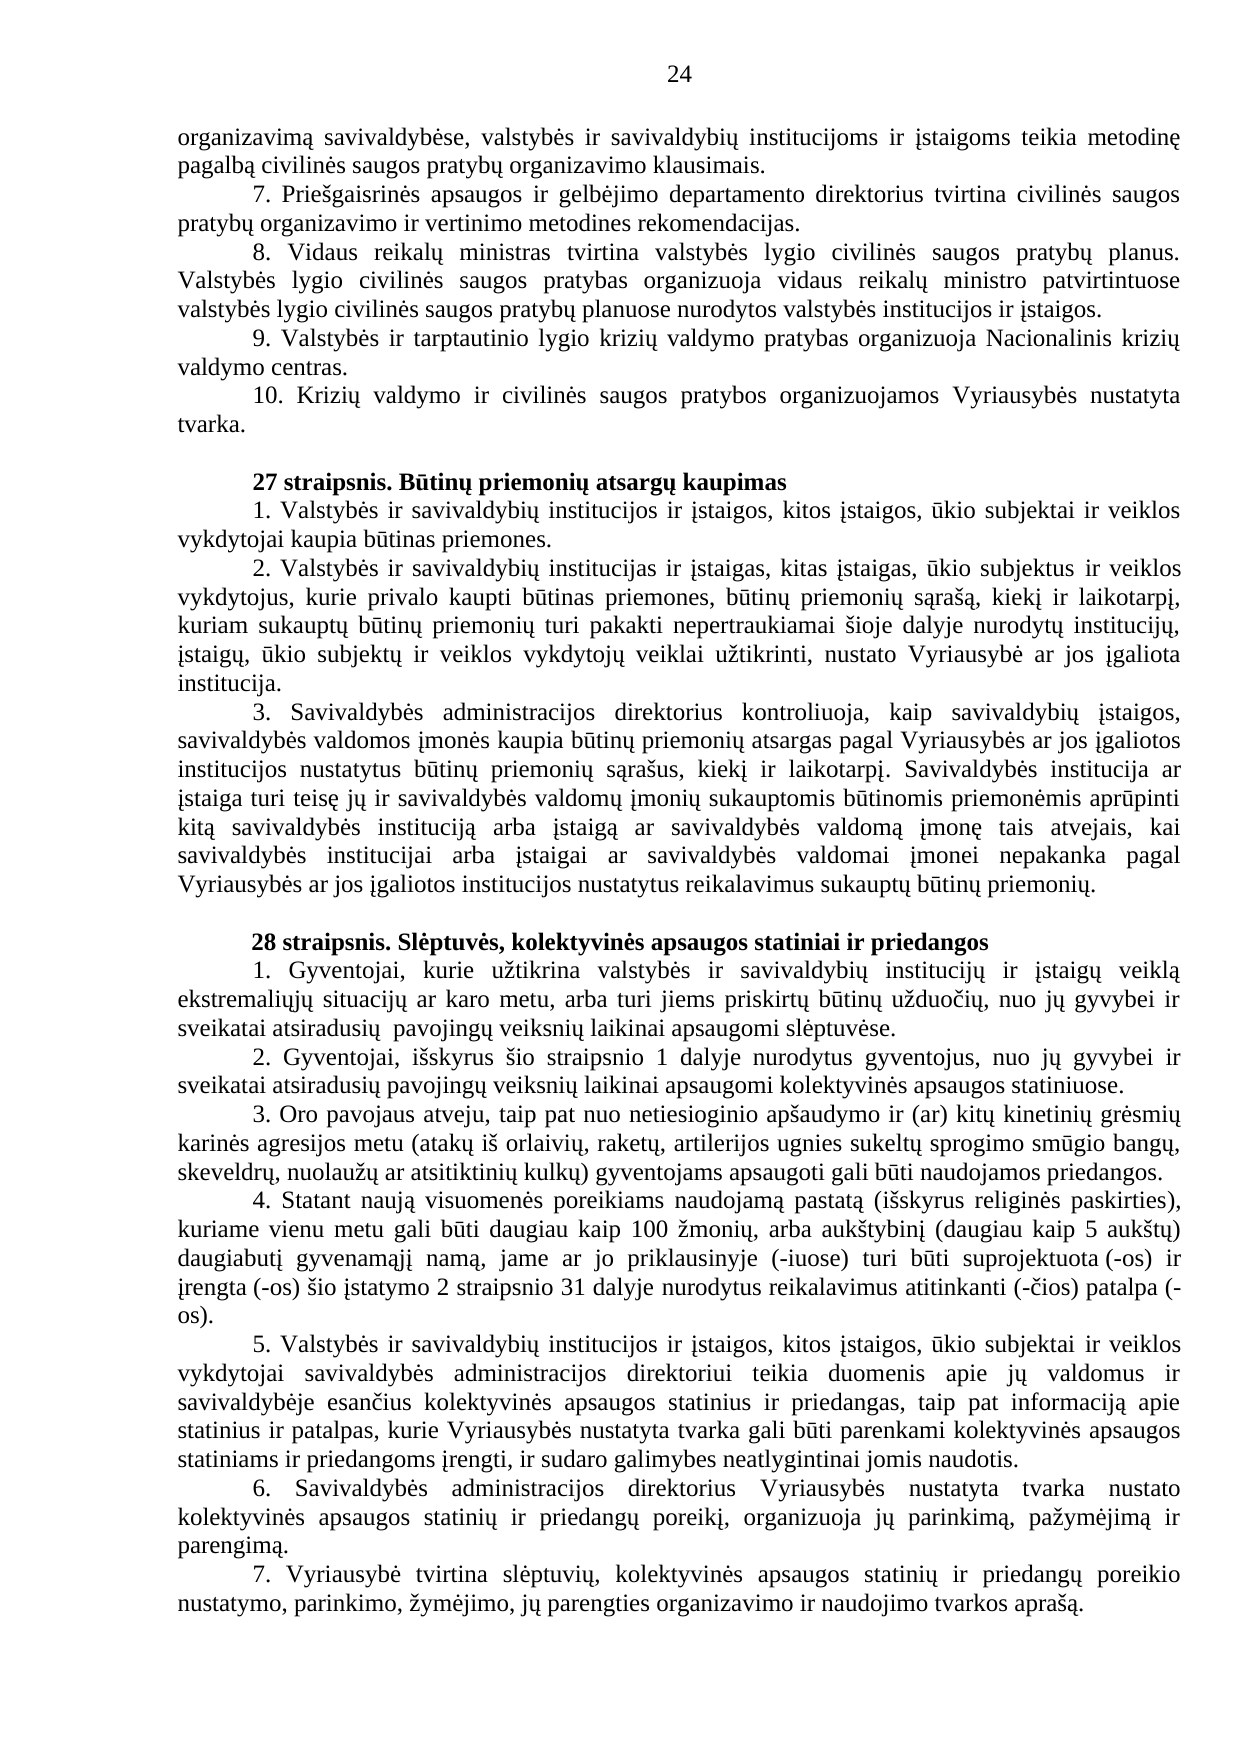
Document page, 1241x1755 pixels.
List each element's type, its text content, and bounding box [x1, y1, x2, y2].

text 2. Gyventojai, išskyrus šio straipsnio 1 dalyje nurodytus gyventojus, nuo jų gyvybei ir sveikatai atsiradusių pavojingų veiksnių laikinai apsaugomi kolektyvinės apsaugos statiniuose. [177, 1042, 1181, 1099]
text 4. Statant naują visuomenės poreikiams naudojamą pastatą (išskyrus religinės paskirties), kuriame vienu metu gali būti daugiau kaip 100 žmonių, arba aukštybinį (daugiau kaip 5 aukštų) daugiabutį gyvenamąjį namą, jame ar jo priklausinyje (-iuose) turi būti suprojektuota (-os) ir įrengta (-os) šio įstatymo 2 straipsnio 31 dalyje nurodytus reikalavimus atitinkanti (-čios) patalpa (-os). [177, 1186, 1181, 1329]
text 7. Priešgaisrinės apsaugos ir gelbėjimo departamento direktorius tvirtina civilinės saugos pratybų organizavimo ir vertinimo metodines rekomendacijas. [177, 179, 1181, 237]
text 9. Valstybės ir tarptautinio lygio krizių valdymo pratybas organizuoja Nacionalinis krizių valdymo centras. [177, 323, 1181, 381]
text 1. Gyventojai, kurie užtikrina valstybės ir savivaldybių institucijų ir įstaigų veiklą ekstremaliųjų situacijų ar karo metu, arba turi jiems priskirtų būtinų užduočių, nuo jų gyvybei ir sveikatai atsiradusių pavojingų veiksnių laikinai apsaugomi slėptuvėse. [177, 956, 1181, 1042]
text 2. Valstybės ir savivaldybių institucijas ir įstaigas, kitas įstaigas, ūkio subjektus ir veiklos vykdytojus, kurie privalo kaupti būtinas priemones, būtinų priemonių sąrašą, kiekį ir laikotarpį, kuriam sukauptų būtinų priemonių turi pakakti nepertraukiamai šioje dalyje nurodytų institucijų, įstaigų, ūkio subjektų ir veiklos vykdytojų veiklai užtikrinti, nustato Vyriausybė ar jos įgaliota institucija. [177, 553, 1181, 697]
text 6. Savivaldybės administracijos direktorius Vyriausybės nustatyta tvarka nustato kolektyvinės apsaugos statinių ir priedangų poreikį, organizuoja jų parinkimą, pažymėjimą ir parengimą. [177, 1473, 1181, 1559]
text 3. Oro pavojaus atveju, taip pat nuo netiesioginio apšaudymo ir (ar) kitų kinetinių grėsmių karinės agresijos metu (atakų iš orlaivių, raketų, artilerijos ugnies sukeltų sprogimo smūgio bangų, skeveldrų, nuolaužų ar atsitiktinių kulkų) gyventojams apsaugoti gali būti naudojamos priedangos. [177, 1099, 1181, 1186]
text 7. Vyriausybė tvirtina slėptuvių, kolektyvinės apsaugos statinių ir priedangų poreikio nustatymo, parinkimo, žymėjimo, jų parengties organizavimo ir naudojimo tvarkos aprašą. [177, 1559, 1181, 1617]
text 8. Vidaus reikalų ministras tvirtina valstybės lygio civilinės saugos pratybų planus. Valstybės lygio civilinės saugos pratybas organizuoja vidaus reikalų ministro patvirtintuose valstybės lygio civilinės saugos pratybų planuose nurodytos valstybės institucijos ir įstaigos. [177, 237, 1181, 323]
text 3. Savivaldybės administracijos direktorius kontroliuoja, kaip savivaldybių įstaigos, savivaldybės valdomos įmonės kaupia būtinų priemonių atsargas pagal Vyriausybės ar jos įgaliotos institucijos nustatytus būtinų priemonių sąrašus, kiekį ir laikotarpį. Savivaldybės institucija ar įstaiga turi teisę jų ir savivaldybės valdomų įmonių sukauptomis būtinomis priemonėmis aprūpinti kitą savivaldybės instituciją arba įstaigą ar savivaldybės valdomą įmonę tais atvejais, kai savivaldybės institucijai arba įstaigai ar savivaldybės valdomai įmonei nepakanka pagal Vyriausybės ar jos įgaliotos institucijos nustatytus reikalavimus sukauptų būtinų priemonių. [177, 697, 1181, 898]
text 1. Valstybės ir savivaldybių institucijos ir įstaigos, kitos įstaigos, ūkio subjektai ir veiklos vykdytojai kaupia būtinas priemones. [177, 496, 1181, 553]
text 10. Krizių valdymo ir civilinės saugos pratybos organizuojamos Vyriausybės nustatyta tvarka. [177, 381, 1181, 438]
text 27 straipsnis. Būtinų priemonių atsargų kaupimas [252, 467, 1181, 496]
text 28 straipsnis. Slėptuvės, kolektyvinės apsaugos statiniai ir priedangos [177, 927, 1181, 956]
text organizavimą savivaldybėse, valstybės ir savivaldybių institucijoms ir įstaigoms teikia metodinę pagalbą civilinės saugos pratybų organizavimo klausimais. [177, 122, 1181, 179]
text 5. Valstybės ir savivaldybių institucijos ir įstaigos, kitos įstaigos, ūkio subjektai ir veiklos vykdytojai savivaldybės administracijos direktoriui teikia duomenis apie jų valdomus ir savivaldybėje esančius kolektyvinės apsaugos statinius ir priedangas, taip pat informaciją apie statinius ir patalpas, kurie Vyriausybės nustatyta tvarka gali būti parenkami kolektyvinės apsaugos statiniams ir priedangoms įrengti, ir sudaro galimybes neatlygintinai jomis naudotis. [177, 1329, 1181, 1473]
